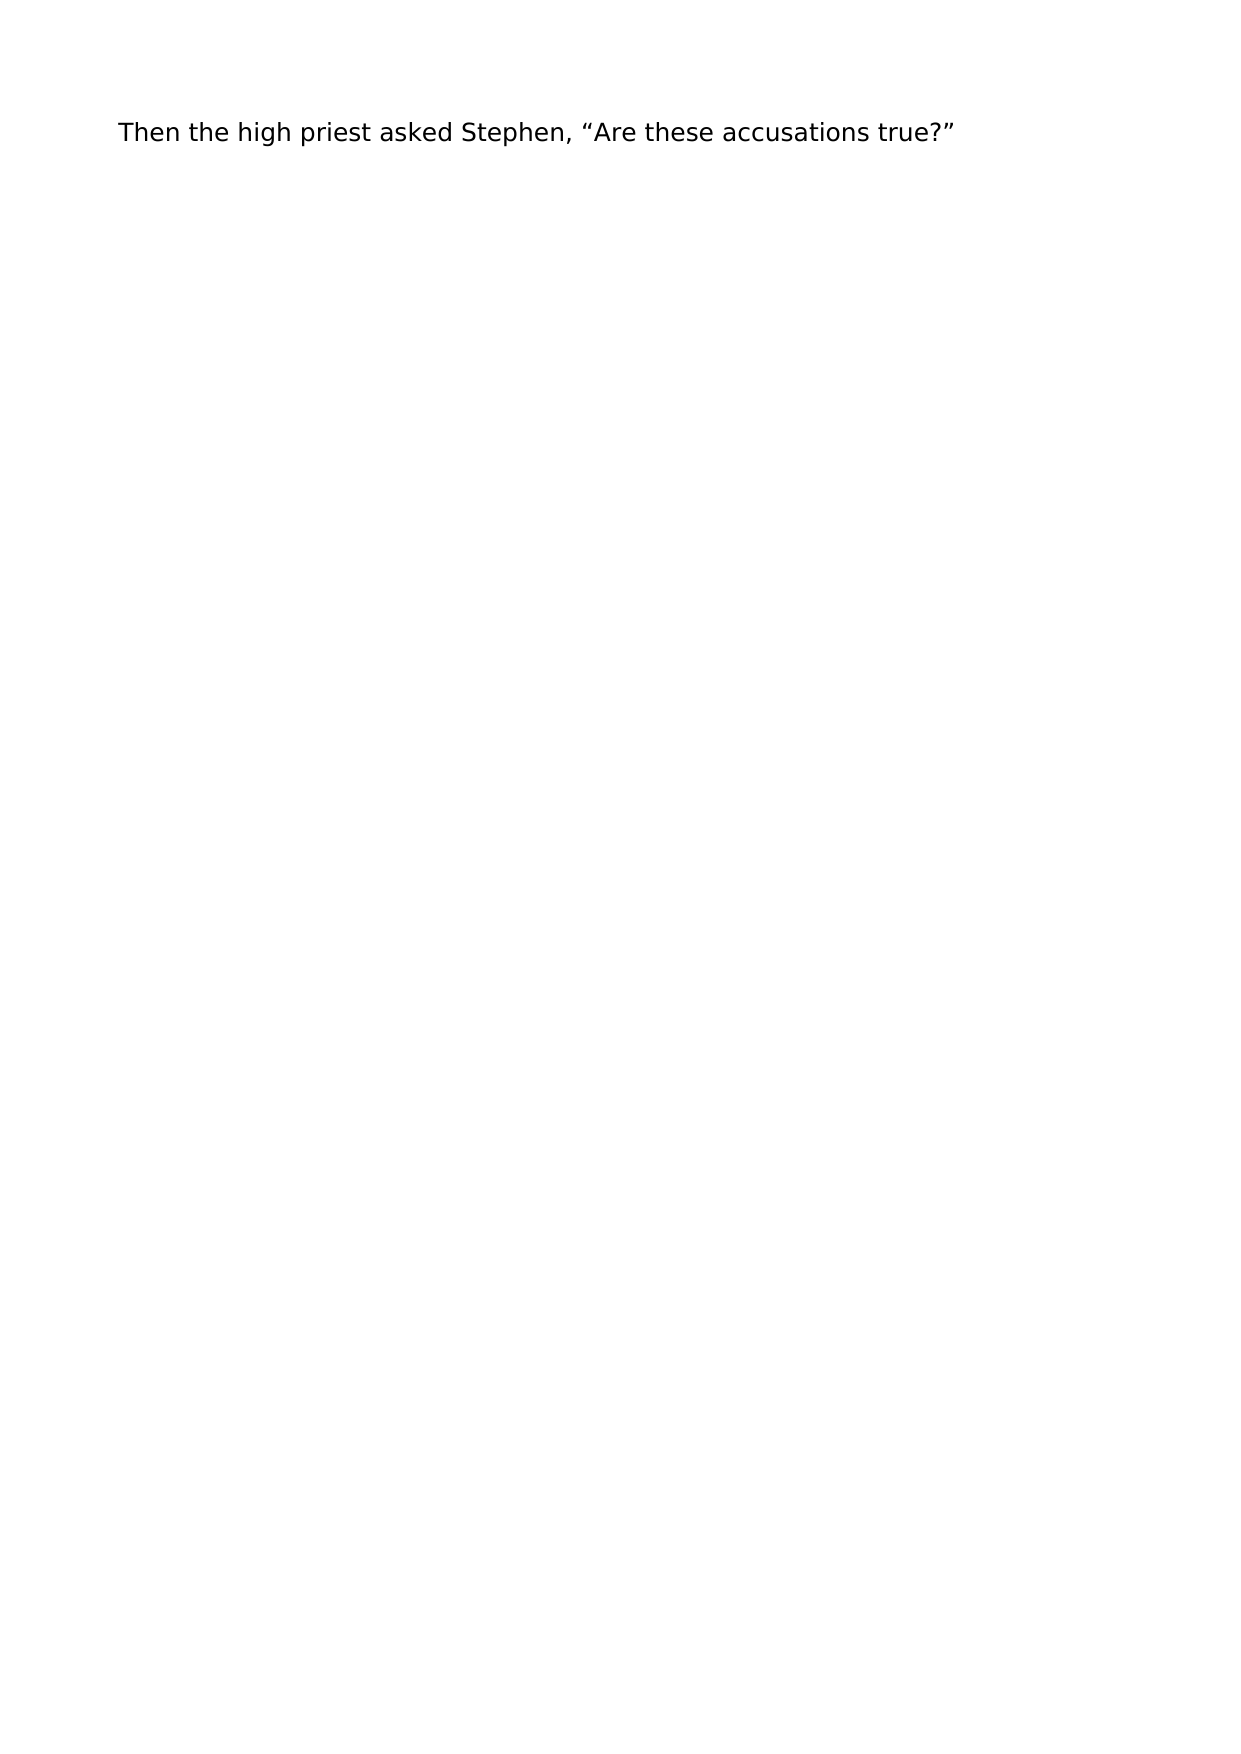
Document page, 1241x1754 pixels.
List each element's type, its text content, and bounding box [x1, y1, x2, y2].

text Then the high priest asked Stephen, “Are these accusations true?” [118, 118, 1122, 147]
